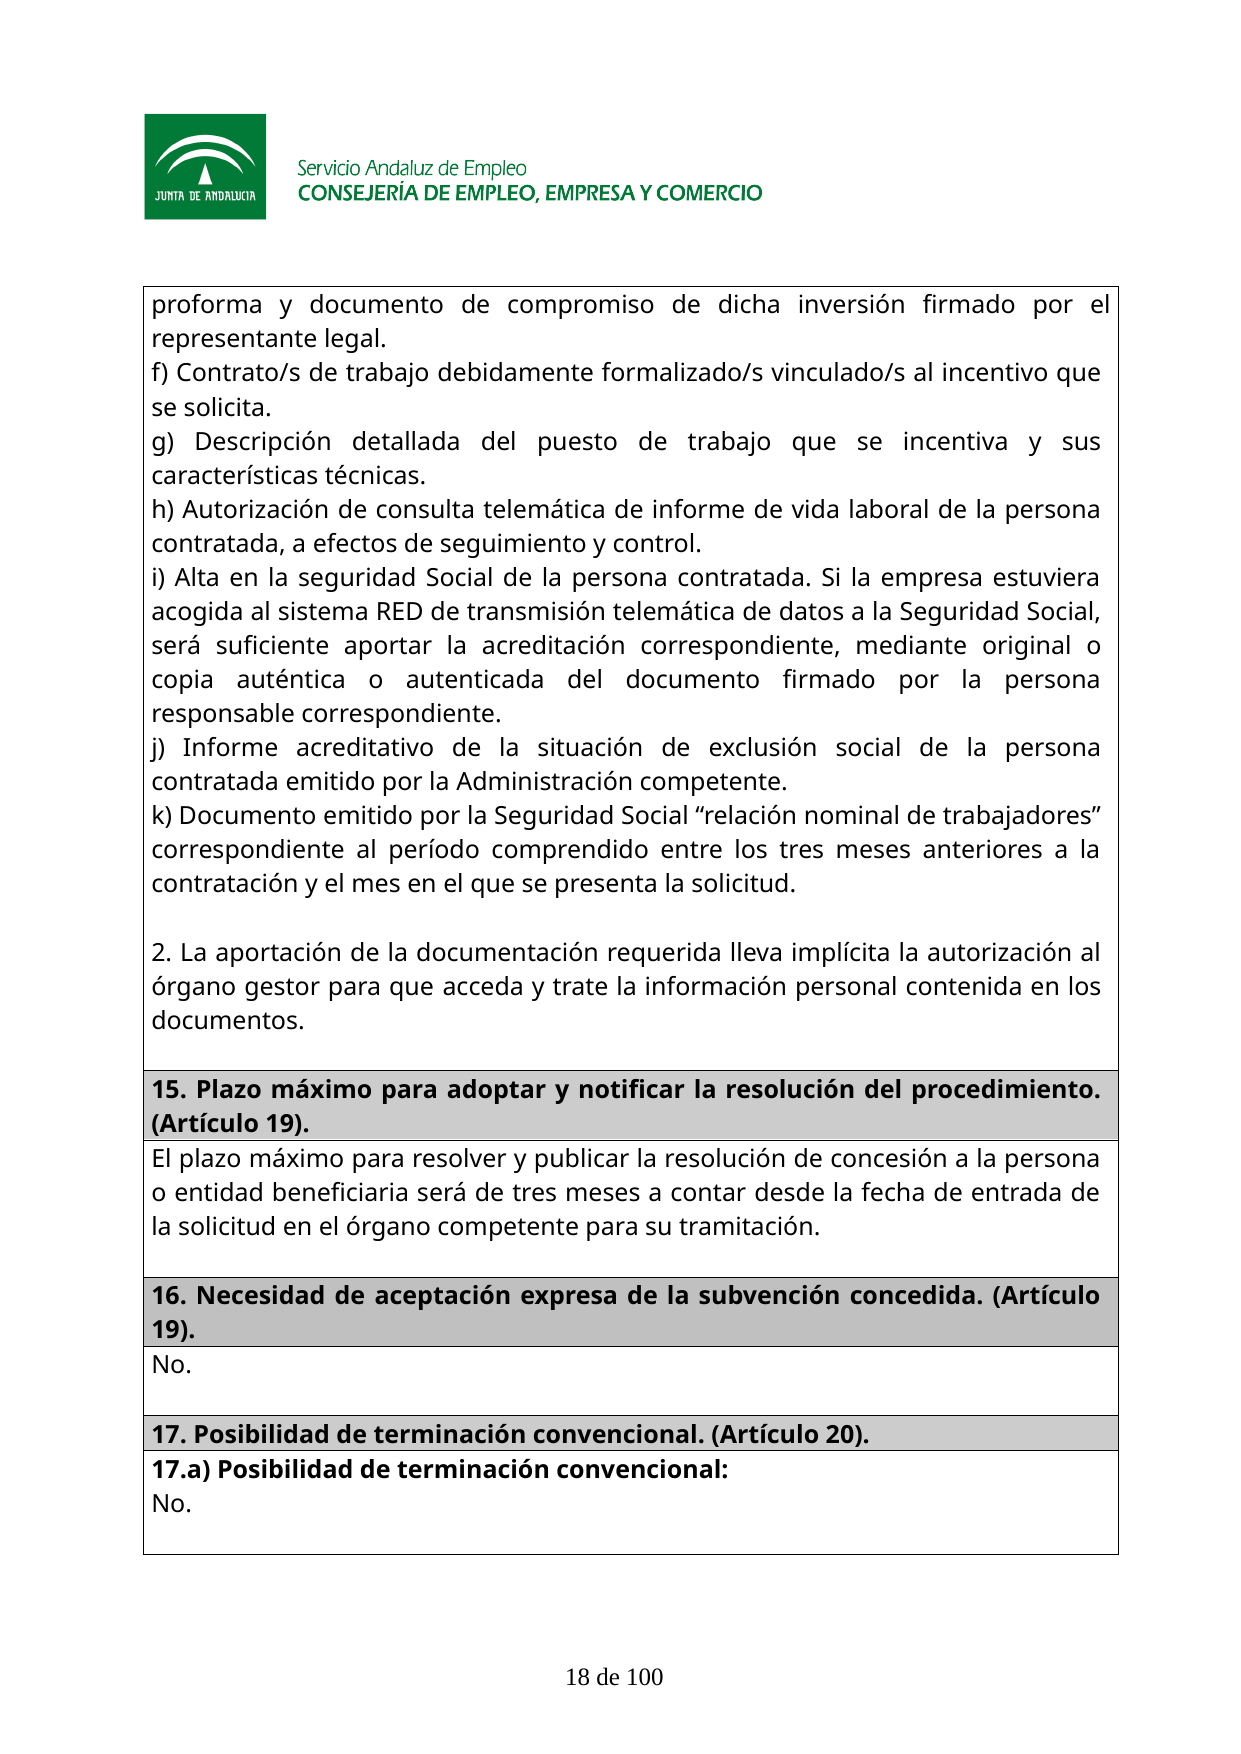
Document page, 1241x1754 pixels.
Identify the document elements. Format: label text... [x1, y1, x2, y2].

table_cell El plazo máximo para resolver y publicar la resolución de concesión a la persona o entidad beneficiaria será de tres meses a contar desde la fecha de entrada de la solicitud en el órgano competente para su tramitación. [144, 1141, 1118, 1277]
table_cell 15. Plazo máximo para adoptar y notificar la resolución del procedimiento. (Artículo 19). [144, 1071, 1118, 1139]
picture [137, 107, 769, 226]
table_cell proforma y documento de compromiso de dicha inversión firmado por el representante legal. f) Contrato/s de trabajo debidamente formalizado/s vinculado/s al incentivo que se solicita. g) Descripción detallada del puesto de trabajo que se incentiva y sus características técnicas. h) Autorización de consulta telemática de informe de vida laboral de la persona contratada, a efectos de seguimiento y control. i) Alta en la seguridad Social de la persona contratada. Si la empresa estuviera acogida al sistema RED de transmisión telemática de datos a la Seguridad Social, será suficiente aportar la acreditación correspondiente, mediante original o copia auténtica o autenticada del documento firmado por la persona responsable correspondiente. j) Informe acreditativo de la situación de exclusión social de la persona contratada emitido por la Administración competente. k) Documento emitido por la Seguridad Social “relación nominal de trabajadores” correspondiente al período comprendido entre los tres meses anteriores a la contratación y el mes en el que se presenta la solicitud. 2. La aportación de la documentación requerida lleva implícita la autorización al órgano gestor para que acceda y trate la información personal contenida en los documentos. [144, 287, 1118, 1070]
table_cell 17. Posibilidad de terminación convencional. (Artículo 20). [144, 1416, 1118, 1450]
table_cell 16. Necesidad de aceptación expresa de la subvención concedida. (Artículo 19). [144, 1278, 1118, 1346]
table_cell 17.a) Posibilidad de terminación convencional: No. [144, 1451, 1118, 1553]
table_cell No. [144, 1347, 1118, 1415]
